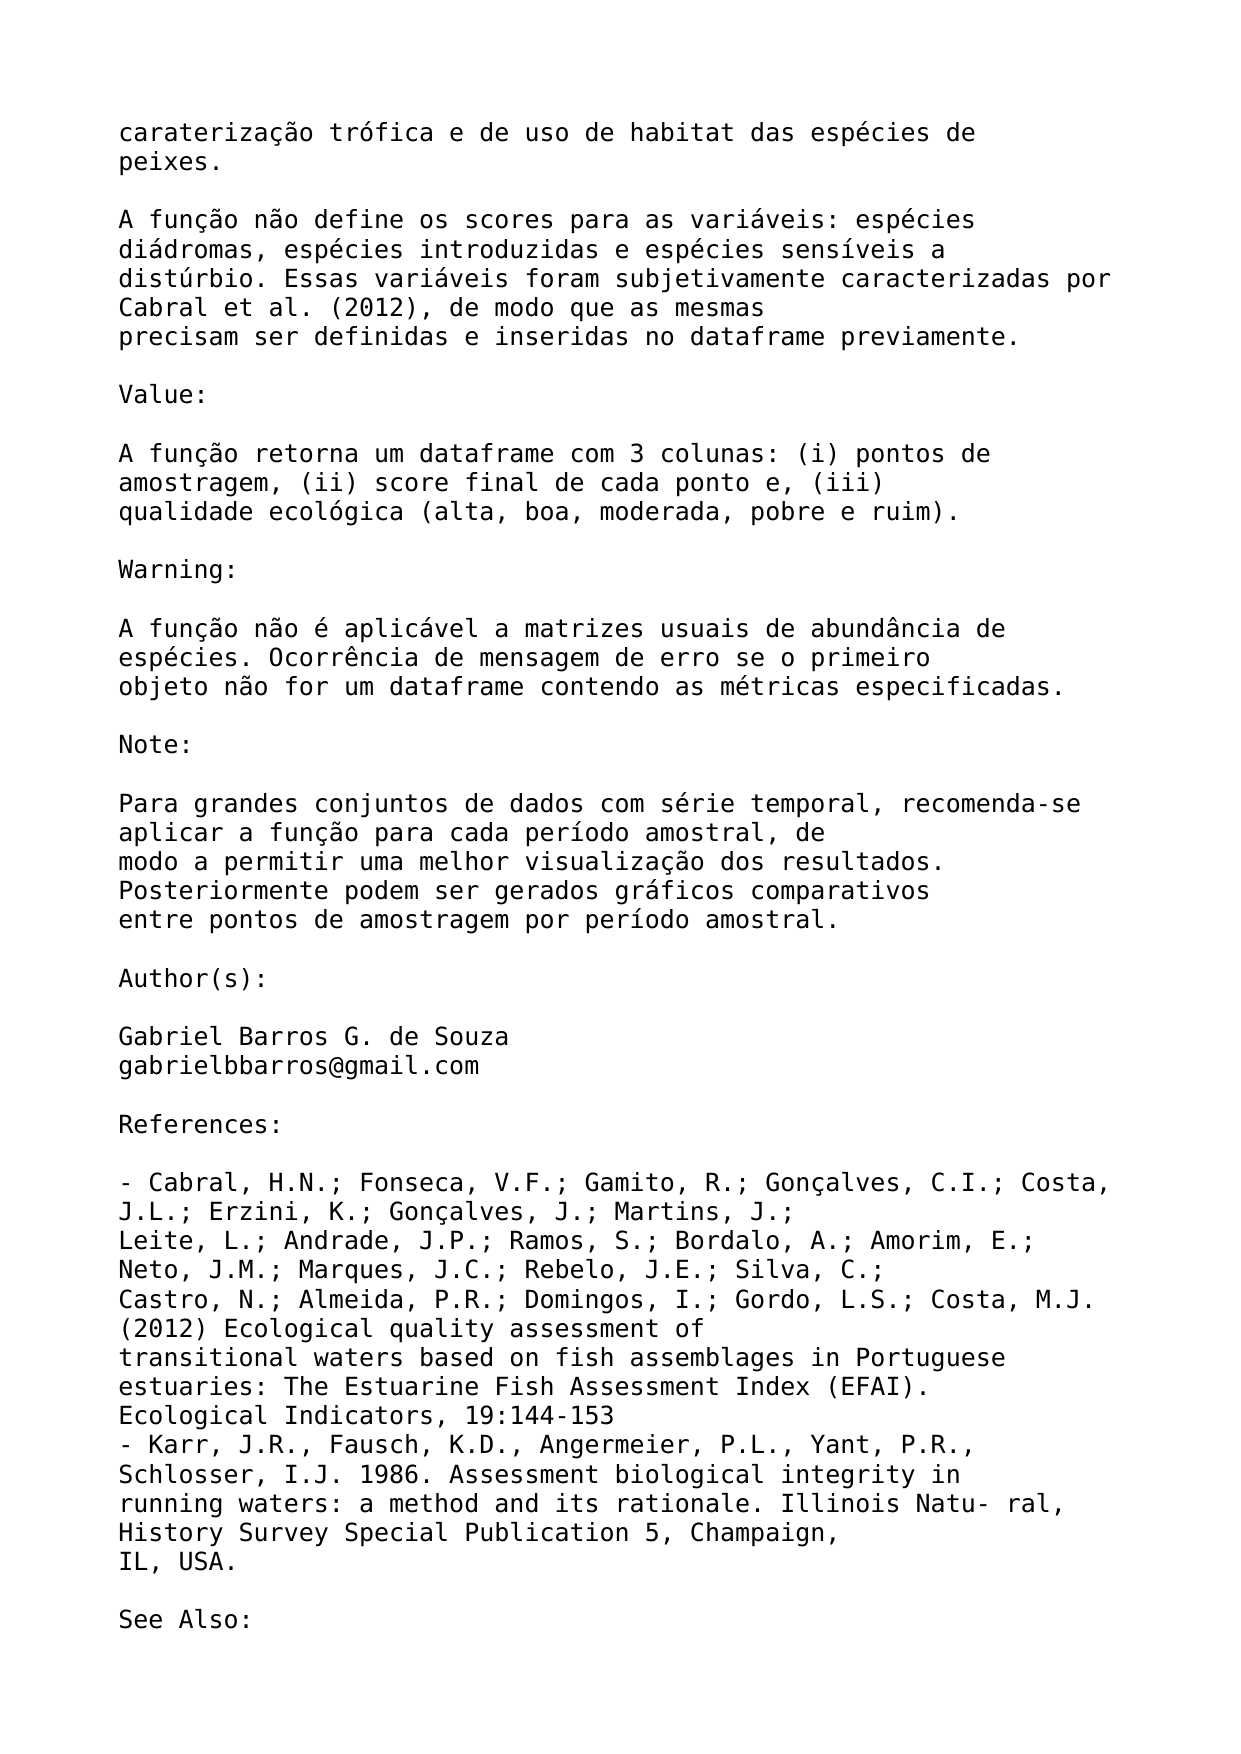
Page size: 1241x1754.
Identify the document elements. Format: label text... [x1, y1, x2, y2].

text caraterização trófica e de uso de habitat das espécies de peixes. A função não define os scores para as variáveis: espécies diádromas, espécies introduzidas e espécies sensíveis a distúrbio. Essas variáveis foram subjetivamente caracterizadas por Cabral et al. (2012), de modo que as mesmas precisam ser definidas e inseridas no dataframe previamente. Value: A função retorna um dataframe com 3 colunas: (i) pontos de amostragem, (ii) score final de cada ponto e, (iii) qualidade ecológica (alta, boa, moderada, pobre e ruim). Warning: A função não é aplicável a matrizes usuais de abundância de espécies. Ocorrência de mensagem de erro se o primeiro objeto não for um dataframe contendo as métricas especificadas. Note: Para grandes conjuntos de dados com série temporal, recomenda-se aplicar a função para cada período amostral, de modo a permitir uma melhor visualização dos resultados. Posteriormente podem ser gerados gráficos comparativos entre pontos de amostragem por período amostral. Author(s): Gabriel Barros G. de Souza gabrielbbarros@gmail.com References: - Cabral, H.N.; Fonseca, V.F.; Gamito, R.; Gonçalves, C.I.; Costa, J.L.; Erzini, K.; Gonçalves, J.; Martins, J.; Leite, L.; Andrade, J.P.; Ramos, S.; Bordalo, A.; Amorim, E.; Neto, J.M.; Marques, J.C.; Rebelo, J.E.; Silva, C.; Castro, N.; Almeida, P.R.; Domingos, I.; Gordo, L.S.; Costa, M.J. (2012) Ecological quality assessment of transitional waters based on fish assemblages in Portuguese estuaries: The Estuarine Fish Assessment Index (EFAI). Ecological Indicators, 19:144-153 - Karr, J.R., Fausch, K.D., Angermeier, P.L., Yant, P.R., Schlosser, I.J. 1986. Assessment biological integrity in running waters: a method and its rationale. Illinois Natu- ral, History Survey Special Publication 5, Champaign, IL, USA. See Also: [118, 118, 1122, 1635]
